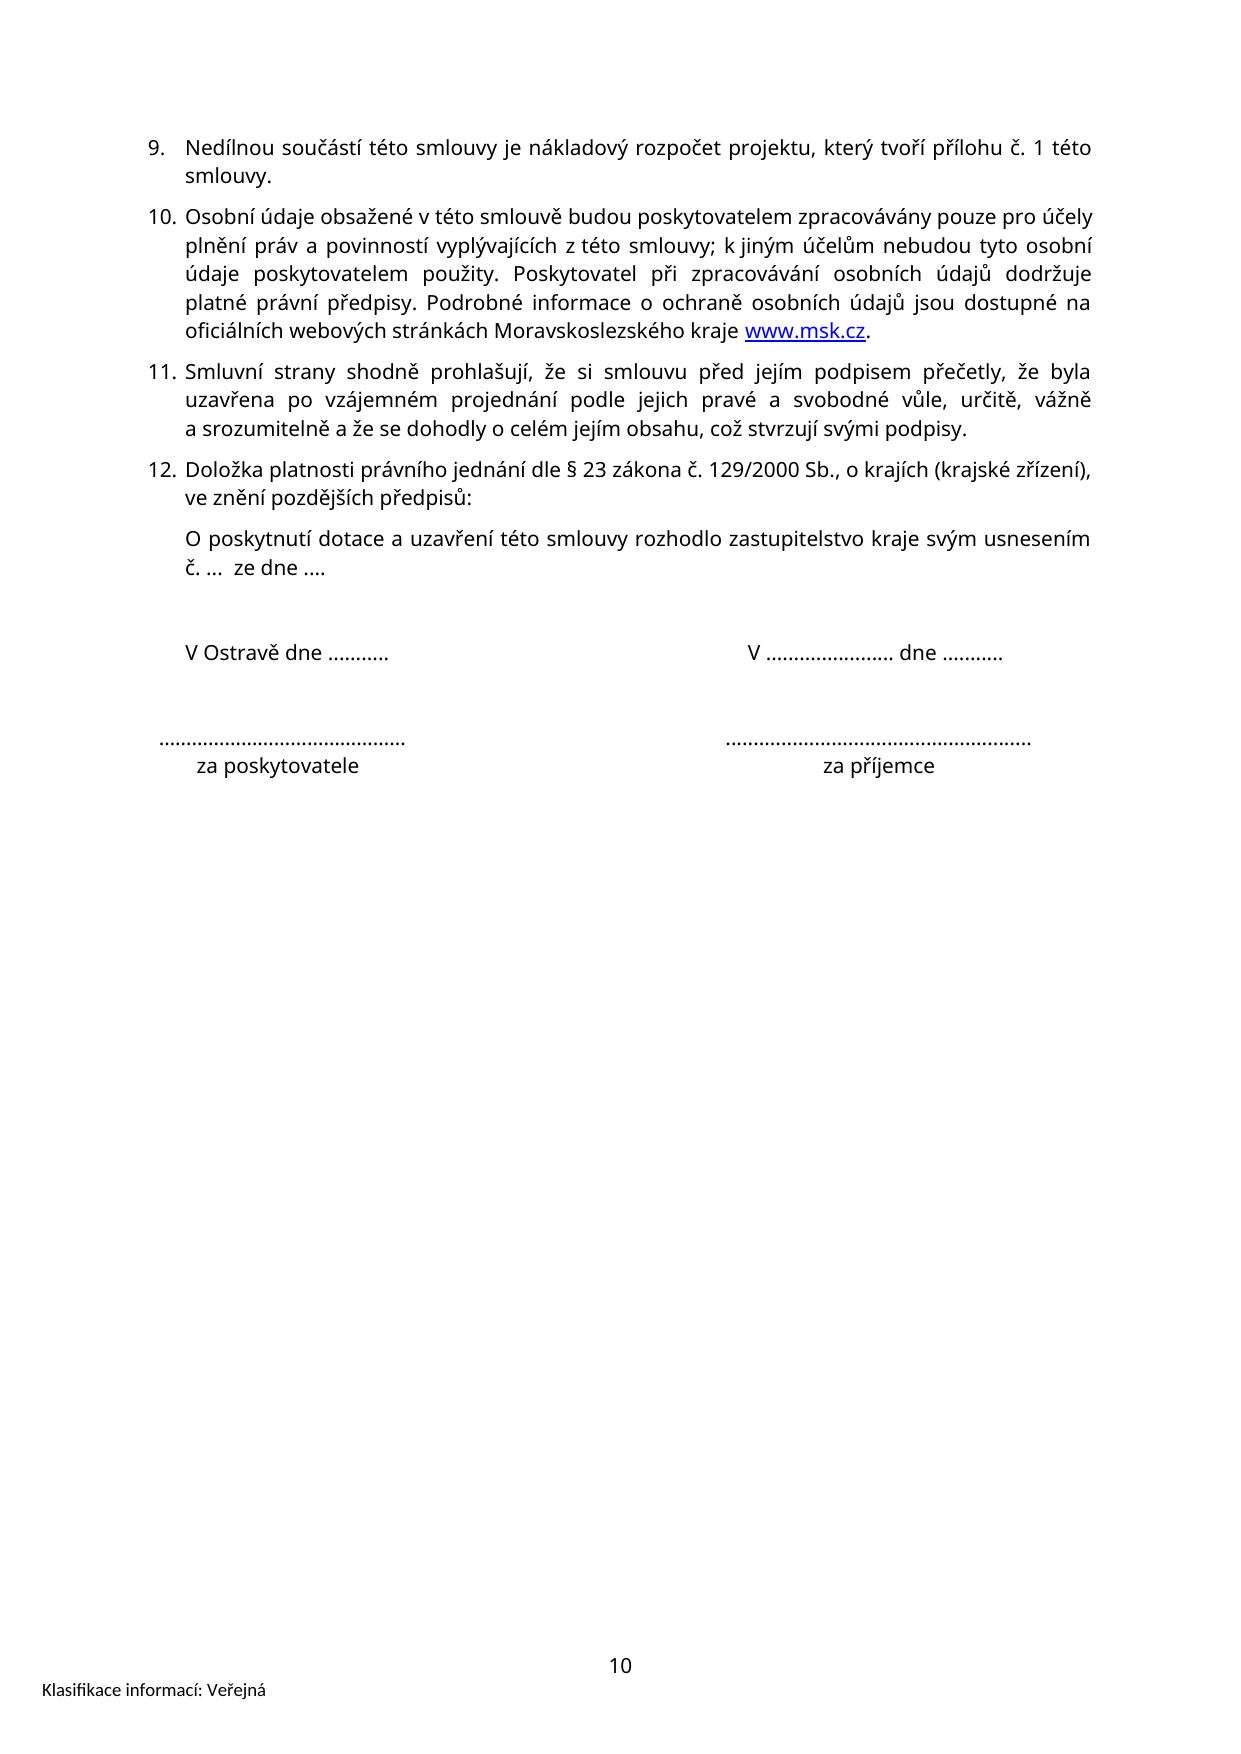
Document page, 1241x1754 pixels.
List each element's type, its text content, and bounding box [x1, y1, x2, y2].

text V Ostravě dne ........... V ....................... dne ........... [185, 638, 1092, 666]
text za poskytovatele za příjemce [148, 752, 1092, 780]
text ……………………………………… ....................................................... [148, 723, 1092, 752]
list Nedílnou součástí této smlouvy je nákladový rozpočet projektu, který tvoří přílohu č. 1 této smlouvy. [148, 133, 1092, 190]
text O poskytnutí dotace a uzavření této smlouvy rozhodlo zastupitelstvo kraje svým usnesením č. ... ze dne .... [185, 524, 1092, 581]
list Doložka platnosti právního jednání dle § 23 zákona č. 129/2000 Sb., o krajích (krajské zřízení), ve znění pozdějších předpisů: [148, 455, 1092, 512]
list Osobní údaje obsažené v této smlouvě budou poskytovatelem zpracovávány pouze pro účely plnění práv a povinností vyplývajících z této smlouvy; k jiným účelům nebudou tyto osobní údaje poskytovatelem použity. Poskytovatel při zpracovávání osobních údajů dodržuje platné právní předpisy. Podrobné informace o ochraně osobních údajů jsou dostupné na oficiálních webových stránkách Moravskoslezského kraje www.msk.cz. [148, 202, 1092, 344]
list Smluvní strany shodně prohlašují, že si smlouvu před jejím podpisem přečetly, že byla uzavřena po vzájemném projednání podle jejich pravé a svobodné vůle, určitě, vážně a srozumitelně a že se dohodly o celém jejím obsahu, což stvrzují svými podpisy. [148, 357, 1092, 442]
